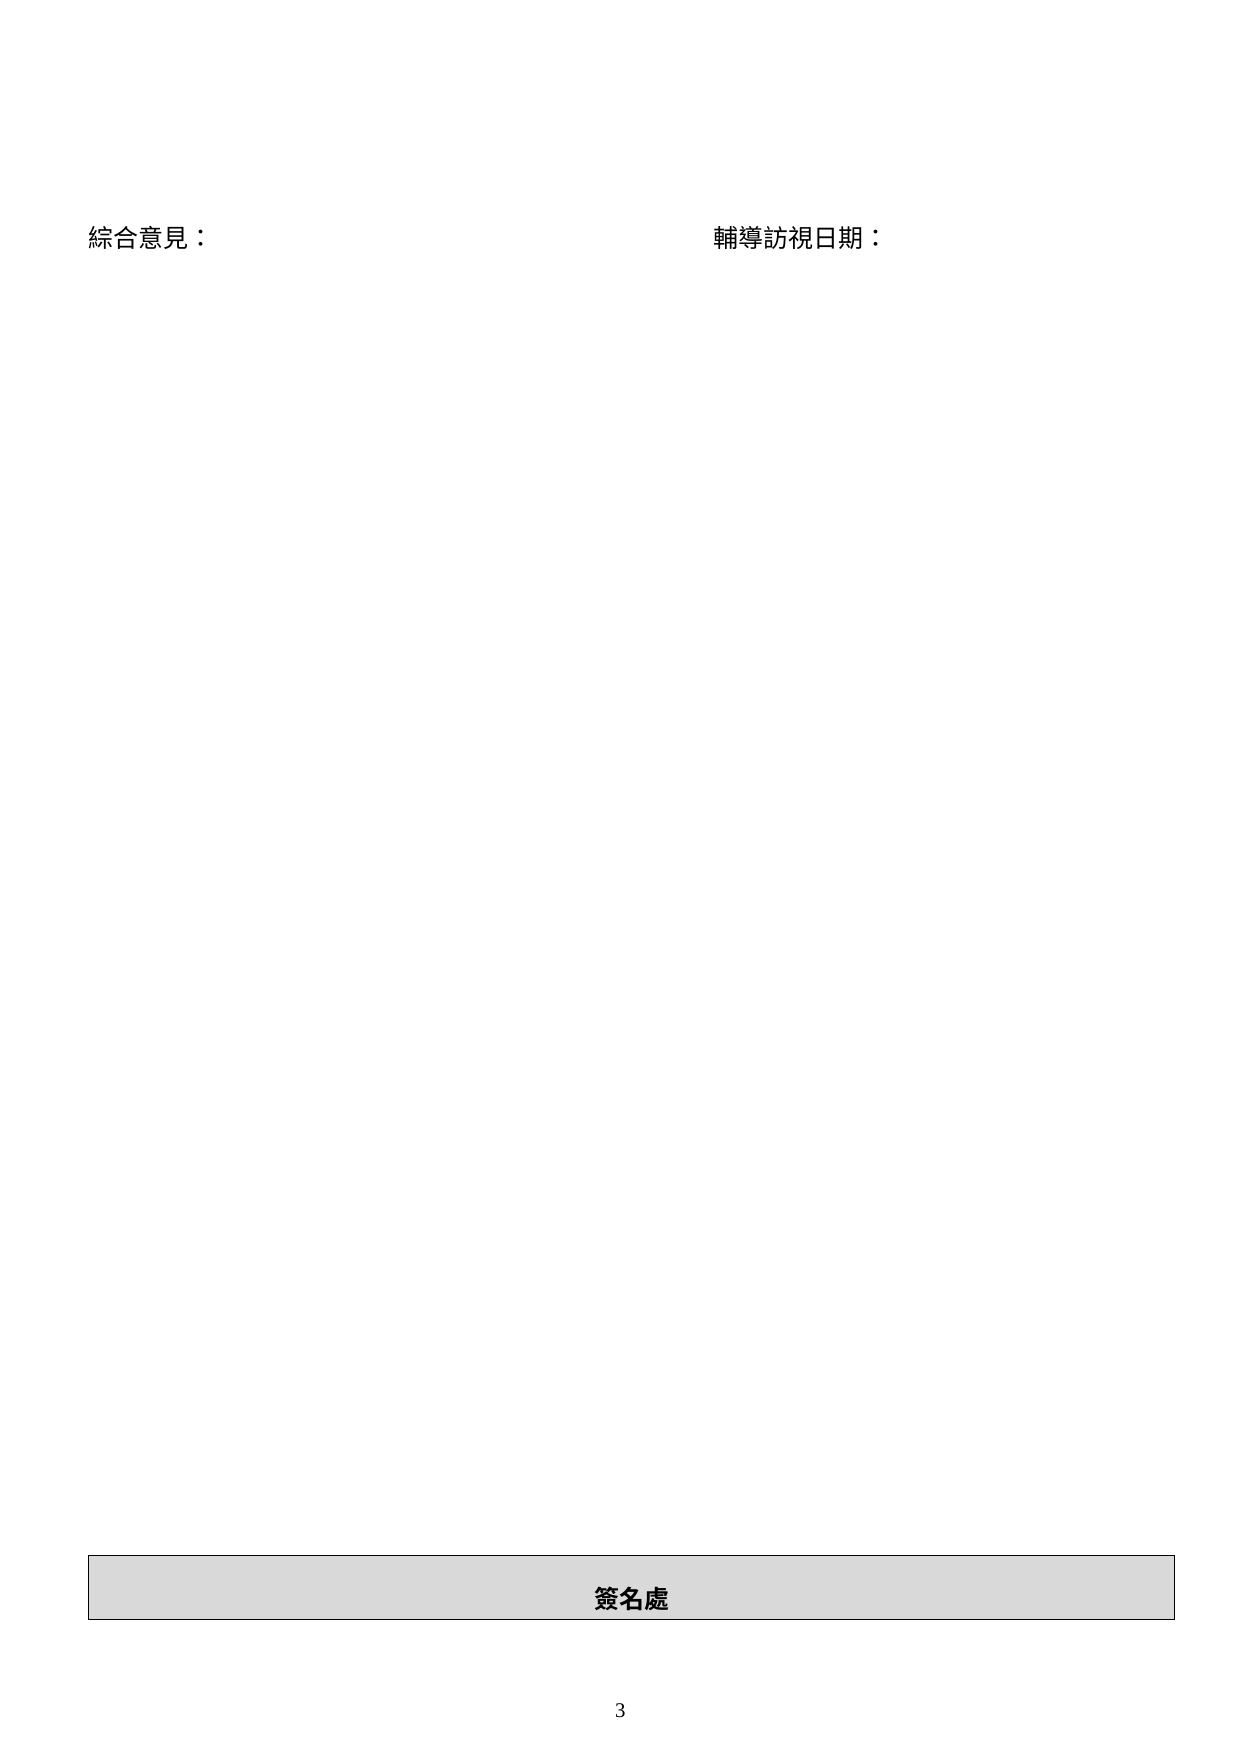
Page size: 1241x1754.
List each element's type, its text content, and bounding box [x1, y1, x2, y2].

text 綜合意見： 輔導訪視日期： [89, 219, 1152, 255]
table_header 簽名處 [89, 1556, 1174, 1619]
